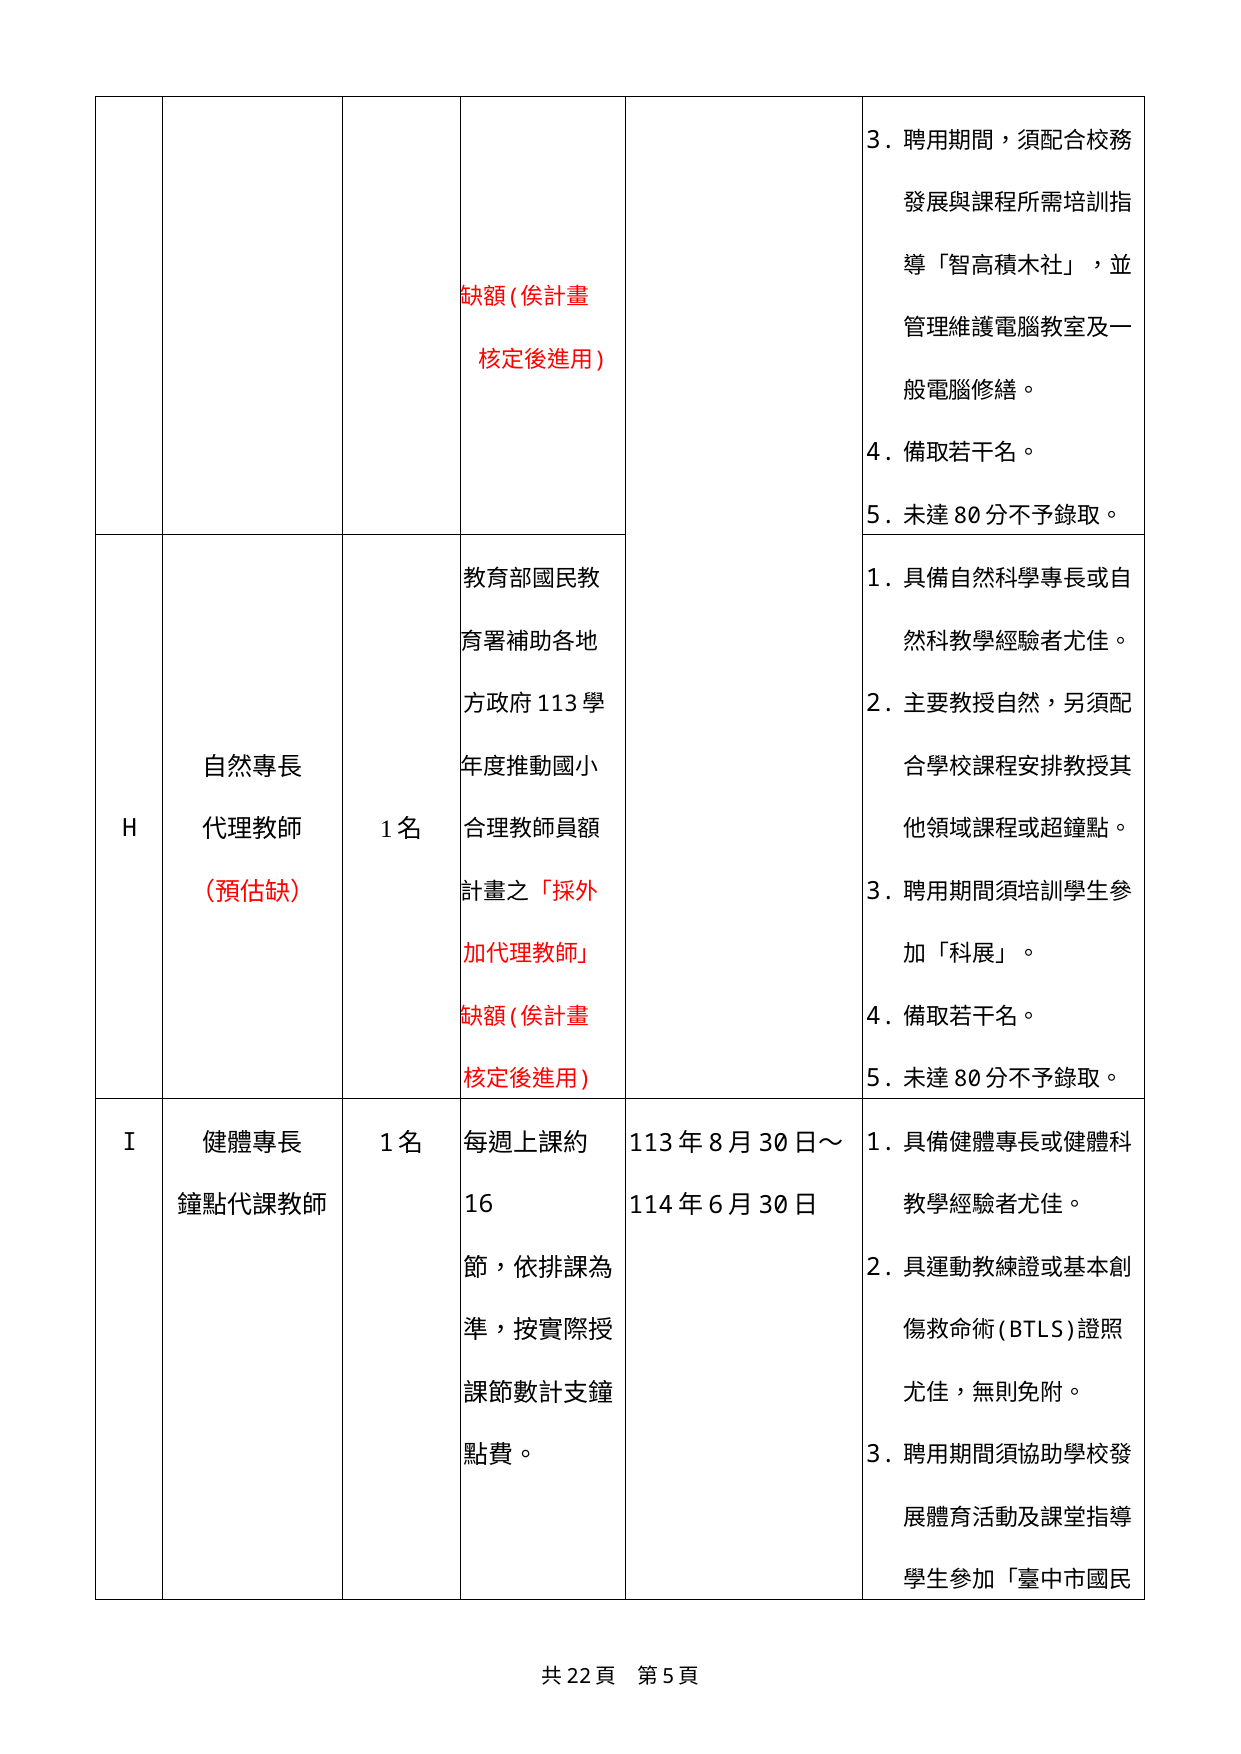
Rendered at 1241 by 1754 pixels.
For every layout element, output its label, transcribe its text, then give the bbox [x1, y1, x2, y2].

table_cell I [96, 1099, 162, 1599]
table_cell 具備自然科學專長或自然科教學經驗者尤佳。 主要教授自然，另須配合學校課程安排教授其他領域課程或超鐘點。 聘用期間須培訓學生參加「科展」。 備取若干名。 未達80分不予錄取。 [863, 535, 1144, 1098]
table_cell 每週上課約16 節，依排課為 準，按實際授課節數計支鐘點費。 [461, 1099, 625, 1599]
table_cell [96, 97, 162, 534]
table_cell 缺額(俟計畫 核定後進用) [461, 97, 625, 534]
table_cell [343, 97, 460, 534]
table_cell [163, 97, 342, 534]
table_cell 1名 [343, 535, 460, 1098]
table_cell 113年8月30日～ 114年6月30日 [626, 1099, 862, 1599]
table_cell 具備健體專長或健體科教學經驗者尤佳。 具運動教練證或基本創傷救命術(BTLS)證照尤佳，無則免附。 聘用期間須協助學校發展體育活動及課堂指導學生參加「臺中市國民小學普及化跳繩競賽」。 備取若干名。 未達80分不予錄取。 [863, 1099, 1144, 1599]
table_cell H [96, 535, 162, 1098]
table_cell 113年8月1日～ 114年7月31日 預估缺俟臺中市政府教育局核定該計畫後進用，如該計畫未獲核定，減列名額，則依序錄取D:音樂專長(2名)、 E:健體專長(足球2名)、F:健體專長(體操1名)、G:資訊專長(1名)、H:自然專長(1名)。 若臺中市政府教育局未核定或核定之名額與經費不足，本校得無條件不予聘任或以代課教師（代課費按實際授課節數計支鐘點費）聘任。 [626, 97, 862, 1098]
table_cell 1名 [343, 1099, 460, 1599]
table_cell 自然專長 代理教師 （預估缺） [163, 535, 342, 1098]
table_cell 健體專長 鐘點代課教師 [163, 1099, 342, 1599]
table_cell 具備資訊專長、資訊設備維修或資訊科教學經驗者尤佳。 除教授資訊課程外，另須配合學校課程安排教授其他領域課程及超鐘點。 聘用期間，須配合校務發展與課程所需培訓指導「智高積木社」，並管理維護電腦教室及一般電腦修繕。 備取若干名。 未達80分不予錄取。 [863, 97, 1144, 534]
table_cell 教育部國民教育署補助各地 方政府113學年度推動國小 合理教師員額計畫之「採外 加代理教師」缺額(俟計畫 核定後進用) [461, 535, 625, 1098]
